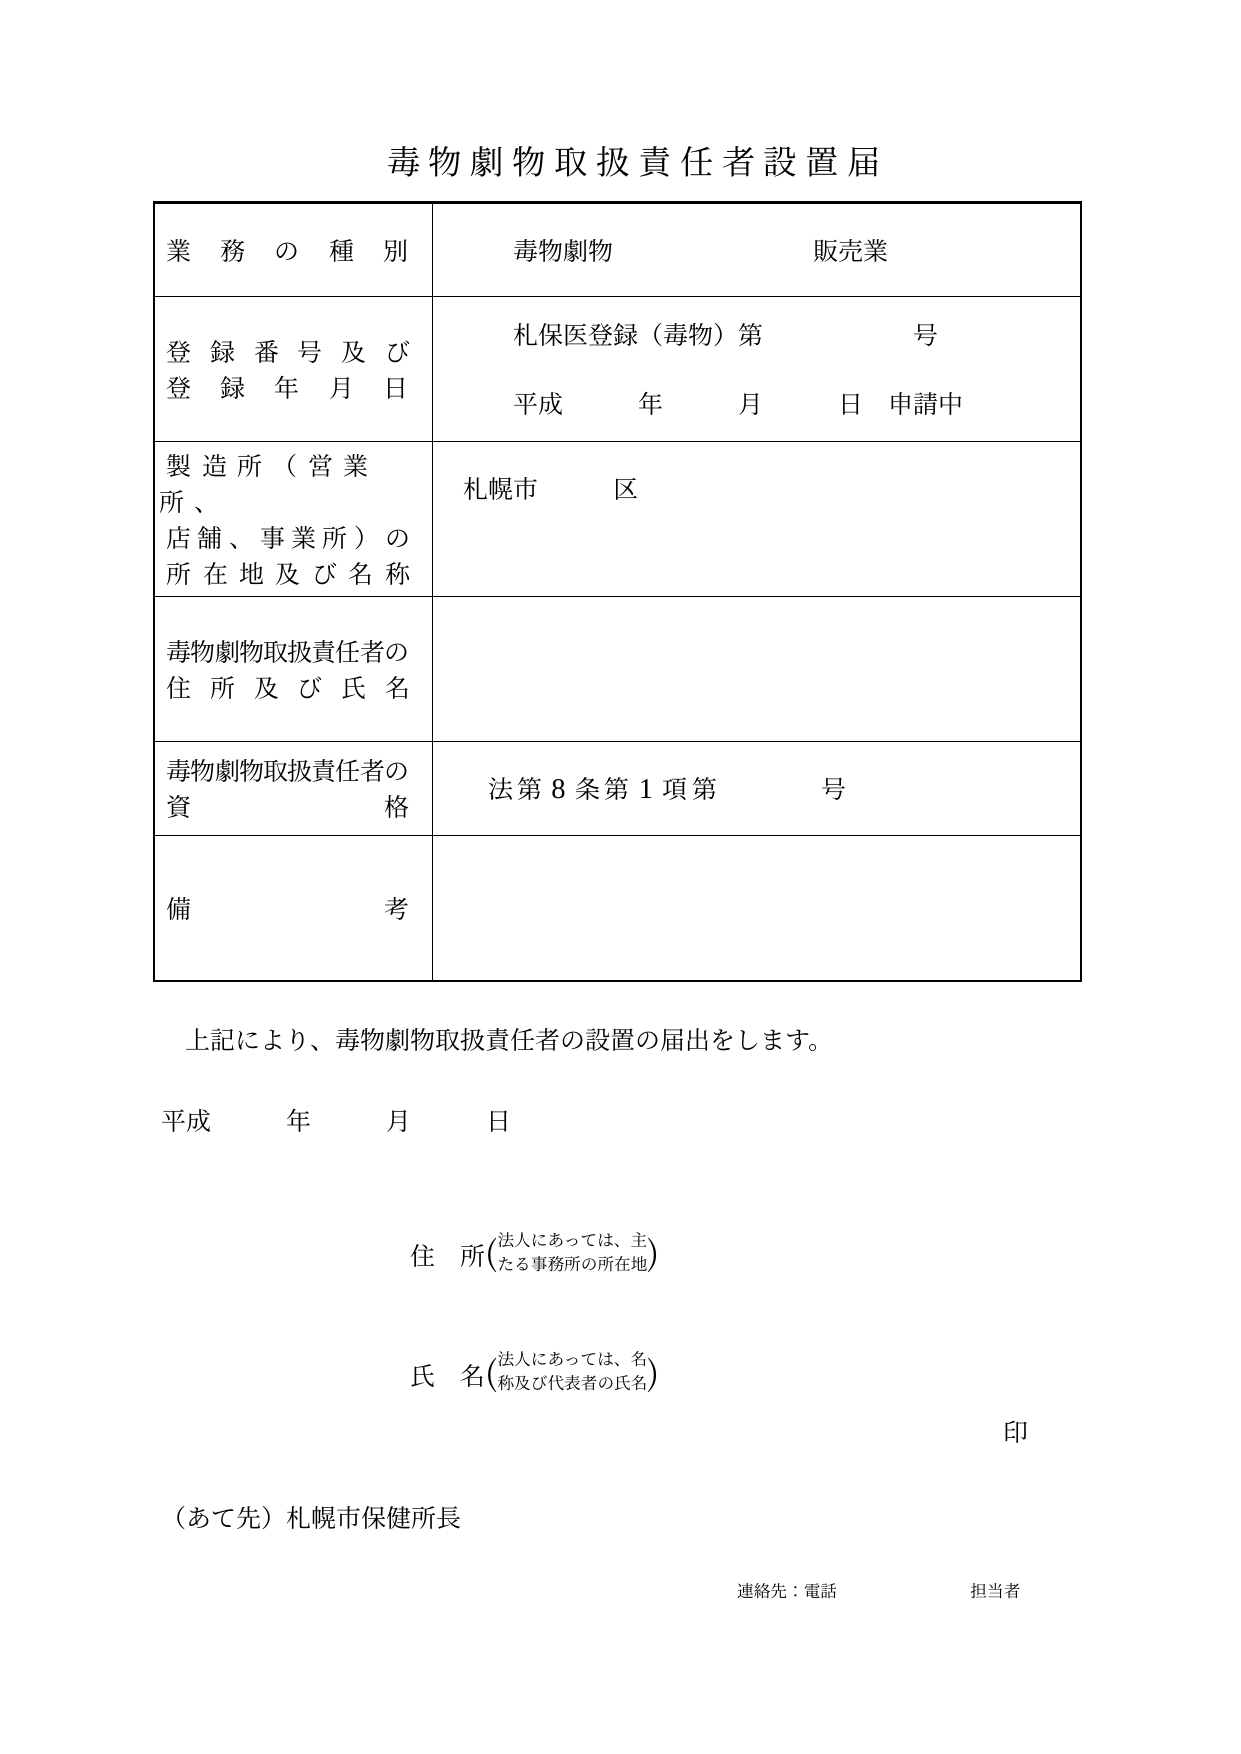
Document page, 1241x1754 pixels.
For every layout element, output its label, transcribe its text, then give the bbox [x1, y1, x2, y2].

text 印 [153, 1412, 1081, 1448]
table_header 業務の種別 [155, 204, 432, 296]
text （あて先）札幌市保健所長 [153, 1499, 1081, 1535]
table_cell 毒物劇物取扱責任者の 資 格 [155, 742, 432, 835]
table_cell 札幌市 区 [433, 442, 1080, 596]
table_cell 登録番号及び 登録年月日 [155, 297, 432, 441]
table_cell [433, 597, 1080, 741]
table_cell 札保医登録（毒物）第 号 平成 年 月 日 申請中 [433, 297, 1080, 441]
text 平成 年 月 日 [153, 1101, 1081, 1137]
table_header 毒物劇物 販売業 [433, 204, 1080, 296]
text 上記により、毒物劇物取扱責任者の設置の届出をします。 [153, 1021, 1081, 1057]
table_cell 備 考 [155, 836, 432, 980]
text 毒 物 劇 物 取 扱 責 任 者 設 置 届 [153, 136, 1081, 184]
text 住 所法人にあっては、主たる事務所の所在地 [153, 1227, 1081, 1275]
text 連絡先：電話 担当者 [153, 1578, 1081, 1602]
table_cell 法第8条第1項第 号 [433, 742, 1080, 835]
table_cell [433, 836, 1080, 980]
text 氏 名法人にあっては、名称及び代表者の氏名 [153, 1347, 1081, 1394]
table_cell 毒物劇物取扱責任者の 住所及び氏名 [155, 597, 432, 741]
table_cell 製造所（営業所、 店舗、事業所）の 所在地及び名称 [155, 442, 432, 596]
